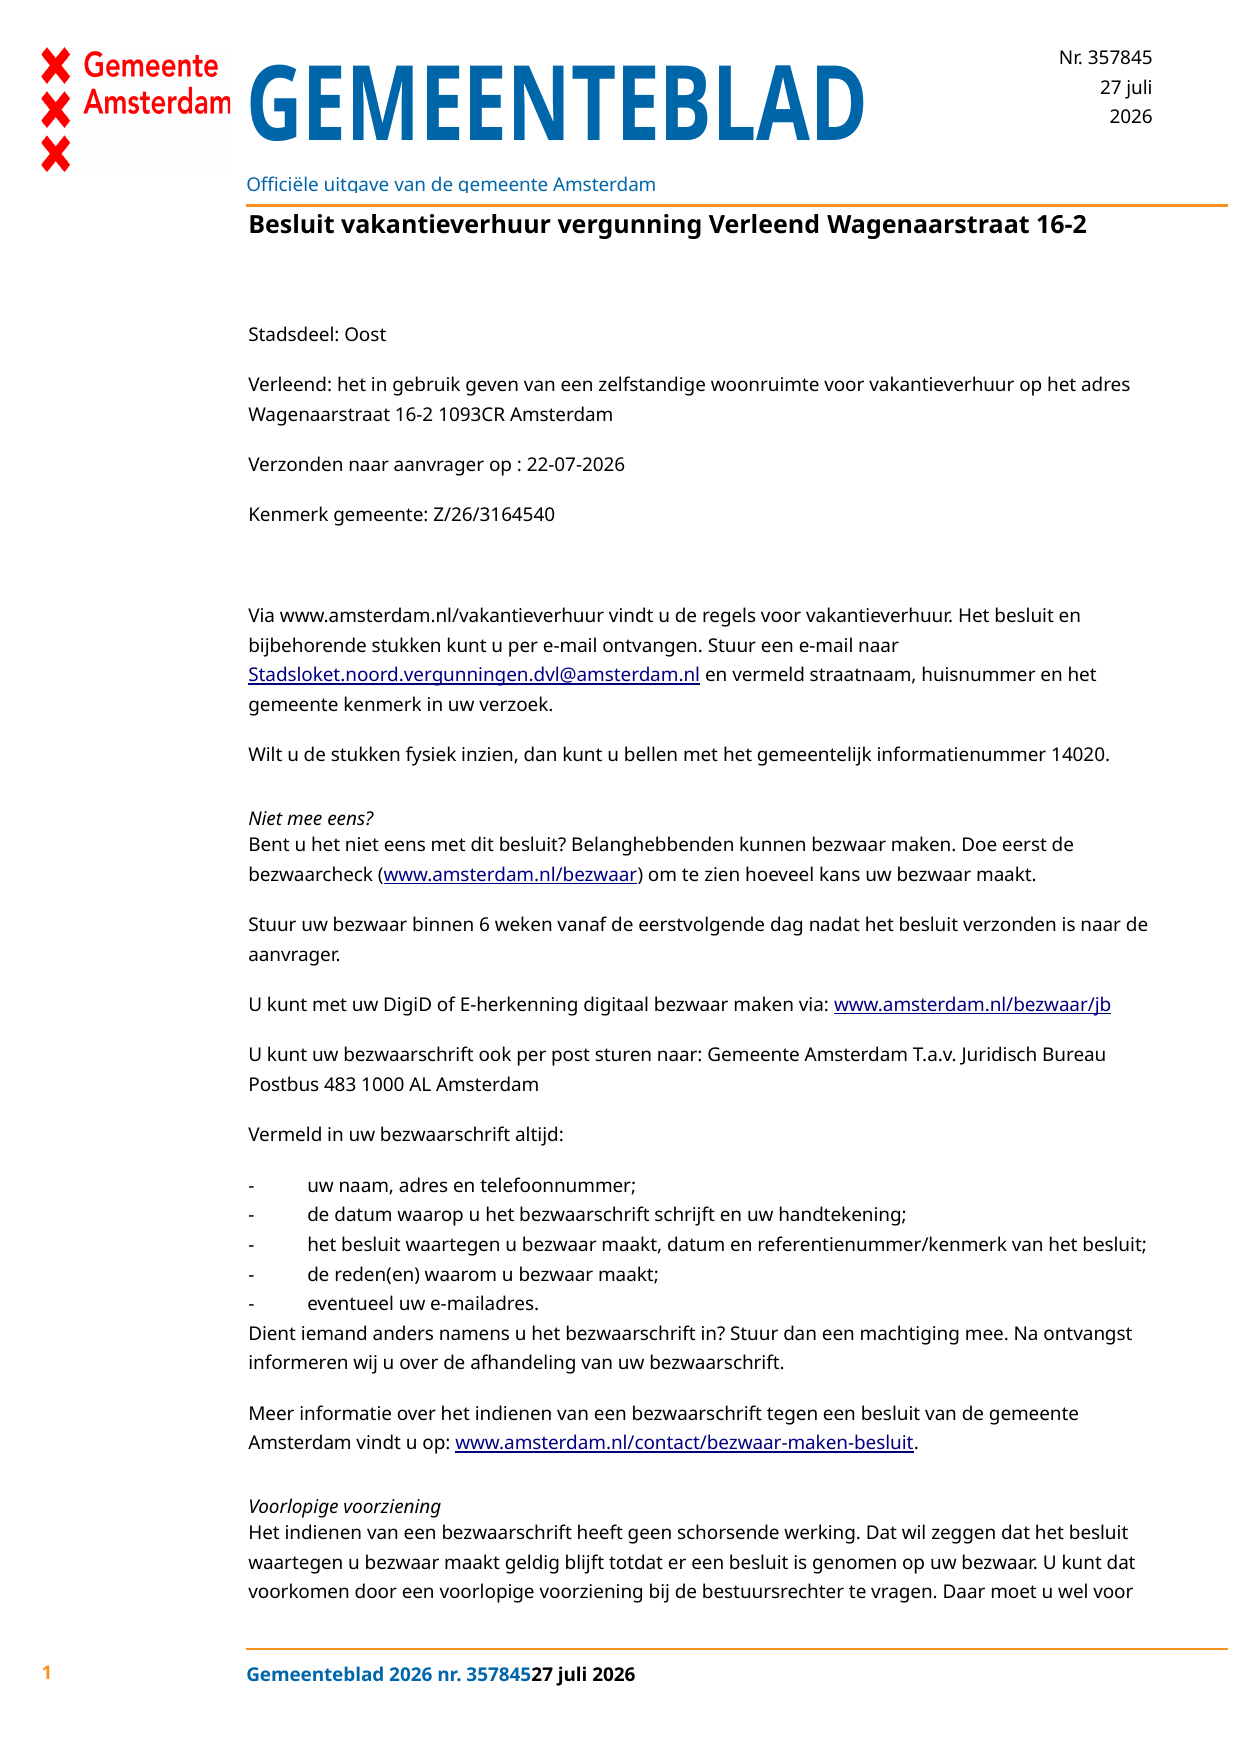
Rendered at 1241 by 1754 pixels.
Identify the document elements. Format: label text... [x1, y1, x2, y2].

text Besluit vakantieverhuur vergunning Verleend Wagenaarstraat 16-2 [248, 207, 1152, 241]
text Verzonden naar aanvrager op : 22-07-2026 [248, 451, 1152, 477]
text Wilt u de stukken fysiek inzien, dan kunt u bellen met het gemeentelijk informatienummer 14020. [248, 742, 1152, 767]
text U kunt met uw DigiD of E-herkenning digitaal bezwaar maken via: www.amsterdam.nl/bezwaar/jb [248, 991, 1152, 1017]
text Het indienen van een bezwaarschrift heeft geen schorsende werking. Dat wil zeggen dat het besluit waartegen u bezwaar maakt geldig blijft totdat er een besluit is genomen op uw bezwaar. U kunt dat voorkomen door een voorlopige voorziening bij de bestuursrechter te vragen. Daar moet u wel voor [248, 1519, 1152, 1604]
list uw naam, adres en telefoonnummer; [248, 1172, 1152, 1198]
text Meer informatie over het indienen van een bezwaarschrift tegen een besluit van de gemeente Amsterdam vindt u op: www.amsterdam.nl/contact/bezwaar-maken-besluit. [248, 1400, 1152, 1455]
text Vermeld in uw bezwaarschrift altijd: [248, 1122, 1152, 1147]
text Niet mee eens? [248, 806, 1152, 831]
text Voorlopige voorziening [248, 1493, 1152, 1519]
list eventueel uw e-mailadres. [248, 1290, 1152, 1316]
text Stuur uw bezwaar binnen 6 weken vanaf de eerstvolgende dag nadat het besluit verzonden is naar de aanvrager. [248, 911, 1152, 967]
text Bent u het niet eens met dit besluit? Belanghebbenden kunnen bezwaar maken. Doe eerst de bezwaarcheck (www.amsterdam.nl/bezwaar) om te zien hoeveel kans uw bezwaar maakt. [248, 831, 1152, 887]
list het besluit waartegen u bezwaar maakt, datum en referentienummer/kenmerk van het besluit; [248, 1231, 1152, 1257]
picture [41, 47, 231, 172]
text Via www.amsterdam.nl/vakantieverhuur vindt u de regels voor vakantieverhuur. Het besluit en bijbehorende stukken kunt u per e-mail ontvangen. Stuur een e-mail naar Stadsloket.noord.vergunningen.dvl@amsterdam.nl en vermeld straatnaam, huisnummer en het gemeente kenmerk in uw verzoek. [248, 602, 1152, 717]
text Kenmerk gemeente: Z/26/3164540 [248, 502, 1152, 527]
list de reden(en) waarom u bezwaar maakt; [248, 1261, 1152, 1287]
text Stadsdeel: Oost [248, 321, 1152, 346]
list de datum waarop u het bezwaarschrift schrijft en uw handtekening; [248, 1202, 1152, 1227]
text Dient iemand anders namens u het bezwaarschrift in? Stuur dan een machtiging mee. Na ontvangst informeren wij u over de afhandeling van uw bezwaarschrift. [248, 1320, 1152, 1375]
text U kunt uw bezwaarschrift ook per post sturen naar: Gemeente Amsterdam T.a.v. Juridisch Bureau Postbus 483 1000 AL Amsterdam [248, 1042, 1152, 1097]
text Verleend: het in gebruik geven van een zelfstandige woonruimte voor vakantieverhuur op het adres Wagenaarstraat 16-2 1093CR Amsterdam [248, 371, 1152, 426]
